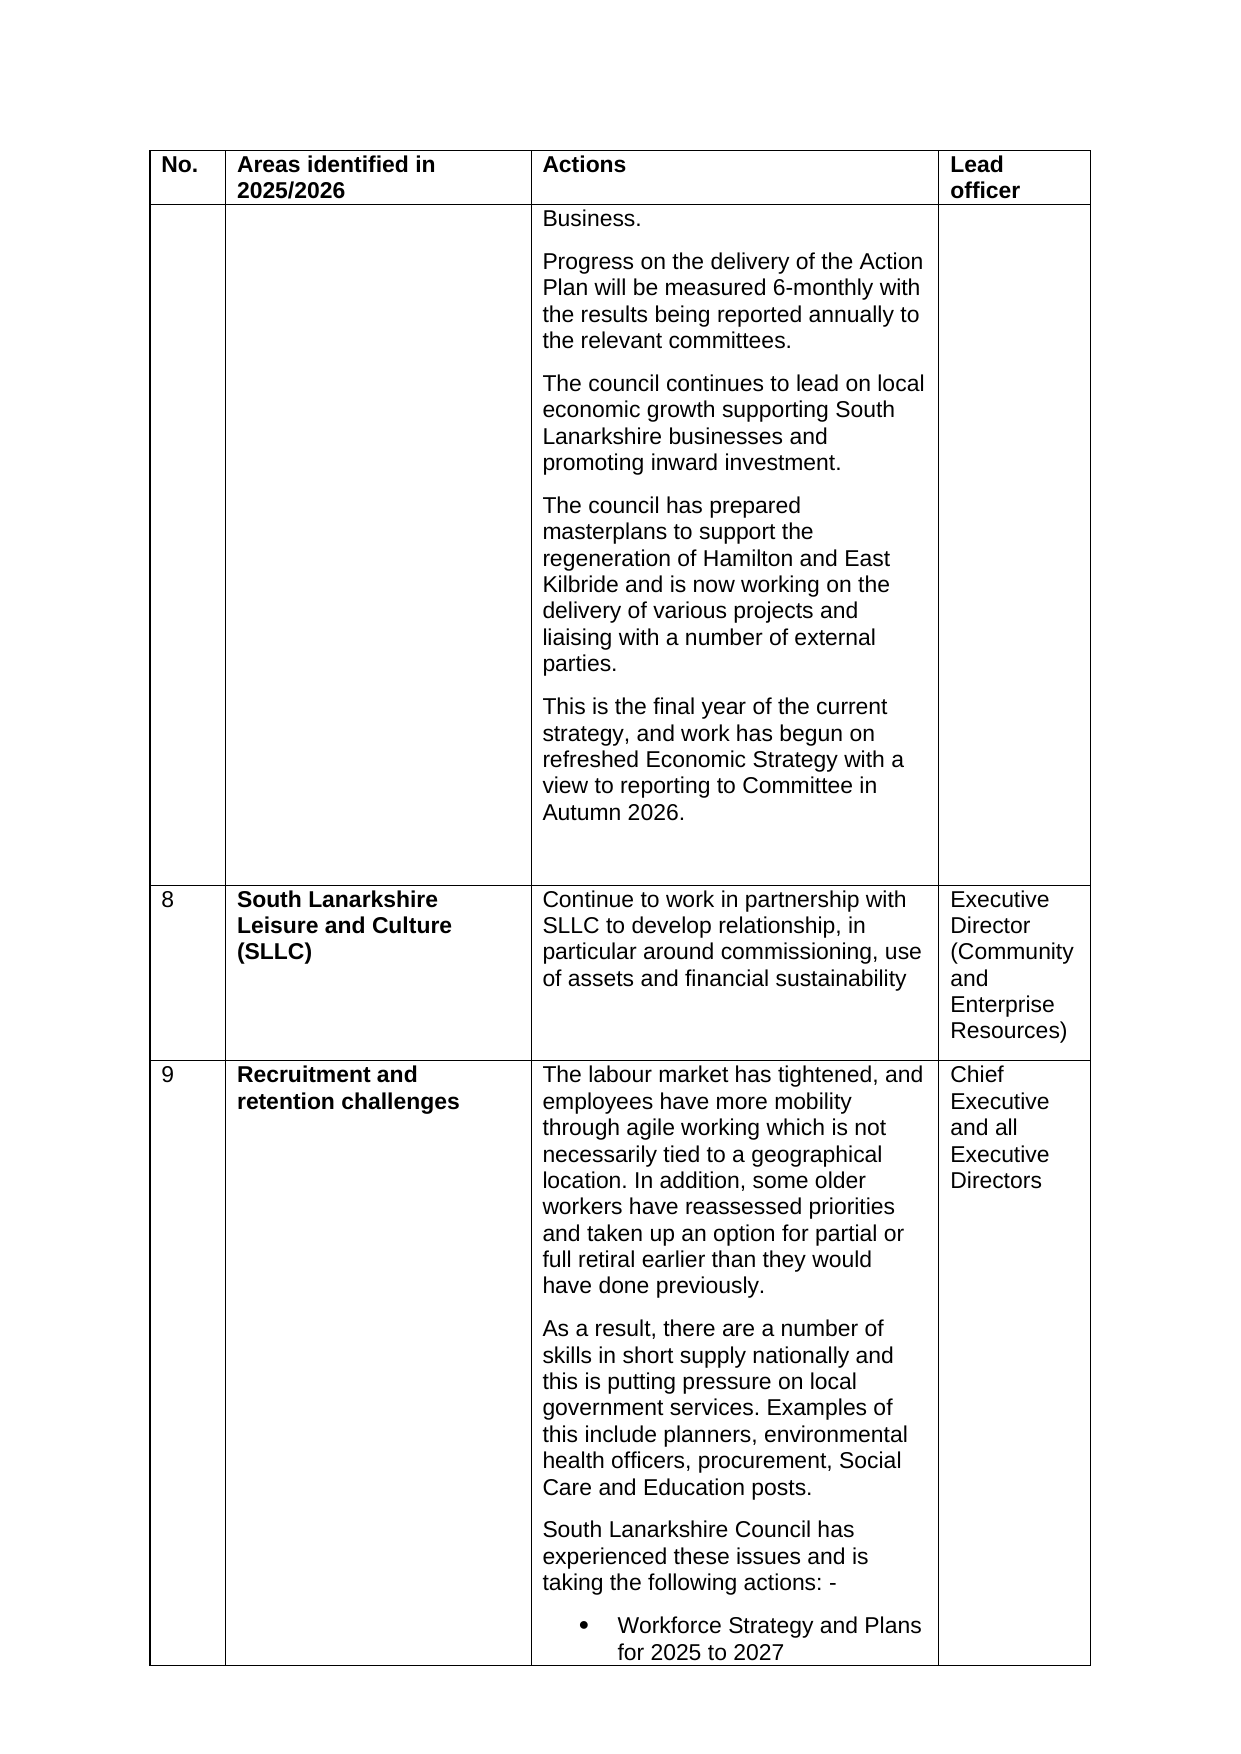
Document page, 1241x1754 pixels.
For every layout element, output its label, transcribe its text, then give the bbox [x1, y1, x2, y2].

table_cell [226, 205, 531, 884]
table_cell The labour market has tightened, and employees have more mobility through agile working which is not necessarily tied to a geographical location. In addition, some older workers have reassessed priorities and taken up an option for partial or full retiral earlier than they would have done previously. As a result, there are a number of skills in short supply nationally and this is putting pressure on local government services. Examples of this include planners, environmental health officers, procurement, Social Care and Education posts. South Lanarkshire Council has experienced these issues and is taking the following actions: - Workforce Strategy and Plans for 2025 to 2027 A recruitment strategy to provide a framework of improved recruitment actions and standards. A strategic review of maximising attendance Enhanced employee support arrangements are in place and well developed [532, 1061, 938, 1665]
table_cell Recruitment and retention challenges [226, 1061, 531, 1665]
table_header Actions [532, 151, 938, 204]
table_cell [939, 205, 1090, 884]
table_header No. [151, 151, 225, 204]
table_cell Executive Director (Community and Enterprise Resources) [939, 886, 1090, 1060]
table_cell South Lanarkshire Leisure and Culture (SLLC) [226, 886, 531, 1060]
table_cell Chief Executive and all Executive Directors [939, 1061, 1090, 1665]
table_cell 9 [151, 1061, 225, 1665]
table_header Areas identified in 2025/2026 [226, 151, 531, 204]
table_cell [151, 205, 225, 884]
table_cell Continue to work in partnership with SLLC to develop relationship, in particular around commissioning, use of assets and financial sustainability [532, 886, 938, 1060]
table_header Lead officer [939, 151, 1090, 204]
table_cell 8 [151, 886, 225, 1060]
table_cell Business. Progress on the delivery of the Action Plan will be measured 6-monthly with the results being reported annually to the relevant committees. The council continues to lead on local economic growth supporting South Lanarkshire businesses and promoting inward investment. The council has prepared masterplans to support the regeneration of Hamilton and East Kilbride and is now working on the delivery of various projects and liaising with a number of external parties. This is the final year of the current strategy, and work has begun on refreshed Economic Strategy with a view to reporting to Committee in Autumn 2026. [532, 205, 938, 884]
